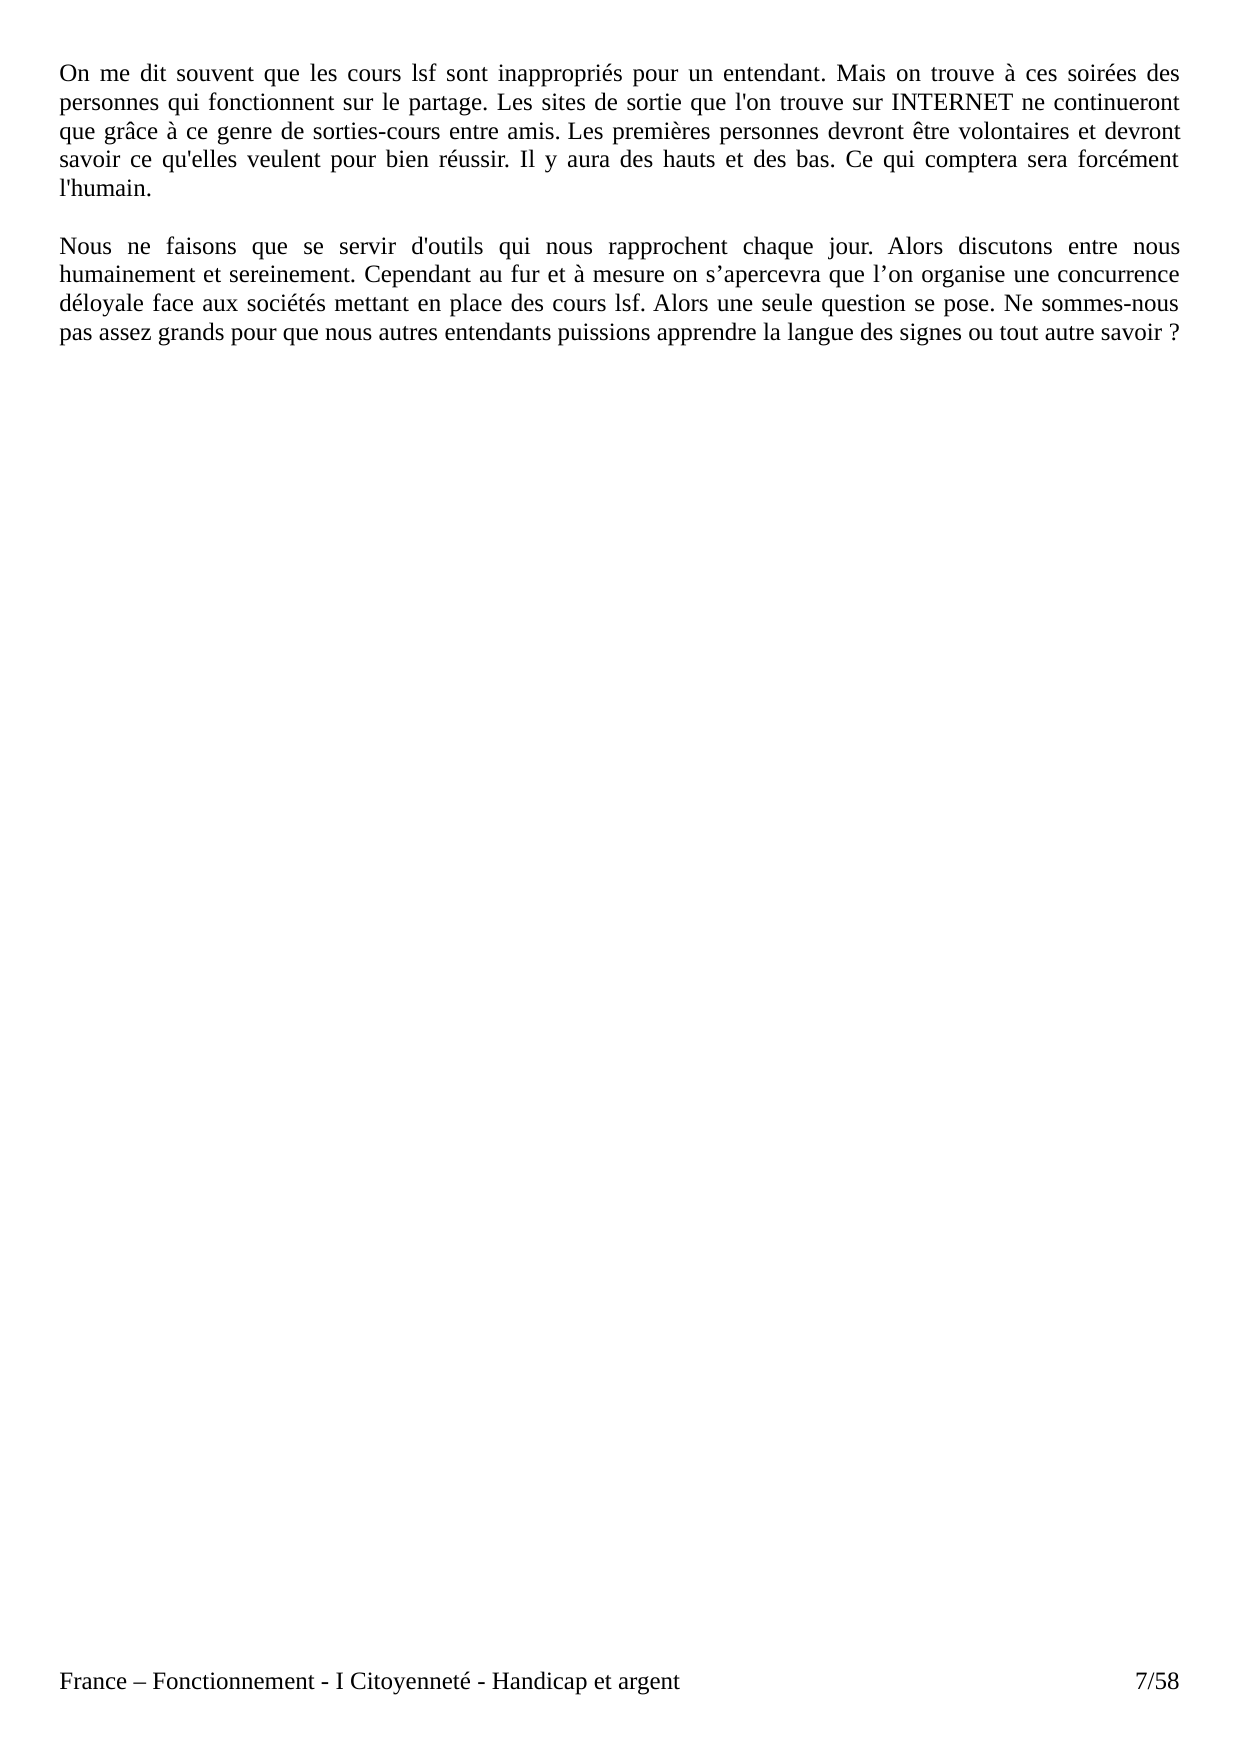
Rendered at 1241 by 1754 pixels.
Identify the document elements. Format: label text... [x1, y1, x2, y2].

text On me dit souvent que les cours lsf sont inappropriés pour un entendant. Mais on trouve à ces soirées des personnes qui fonctionnent sur le partage. Les sites de sortie que l'on trouve sur INTERNET ne continueront que grâce à ce genre de sorties-cours entre amis. Les premières personnes devront être volontaires et devront savoir ce qu'elles veulent pour bien réussir. Il y aura des hauts et des bas. Ce qui comptera sera forcément l'humain. [59, 58, 1181, 202]
text Nous ne faisons que se servir d'outils qui nous rapprochent chaque jour. Alors discutons entre nous humainement et sereinement. Cependant au fur et à mesure on s’apercevra que l’on organise une concurrence déloyale face aux sociétés mettant en place des cours lsf. Alors une seule question se pose. Ne sommes-nous pas assez grands pour que nous autres entendants puissions apprendre la langue des signes ou tout autre savoir ? [59, 202, 1181, 346]
